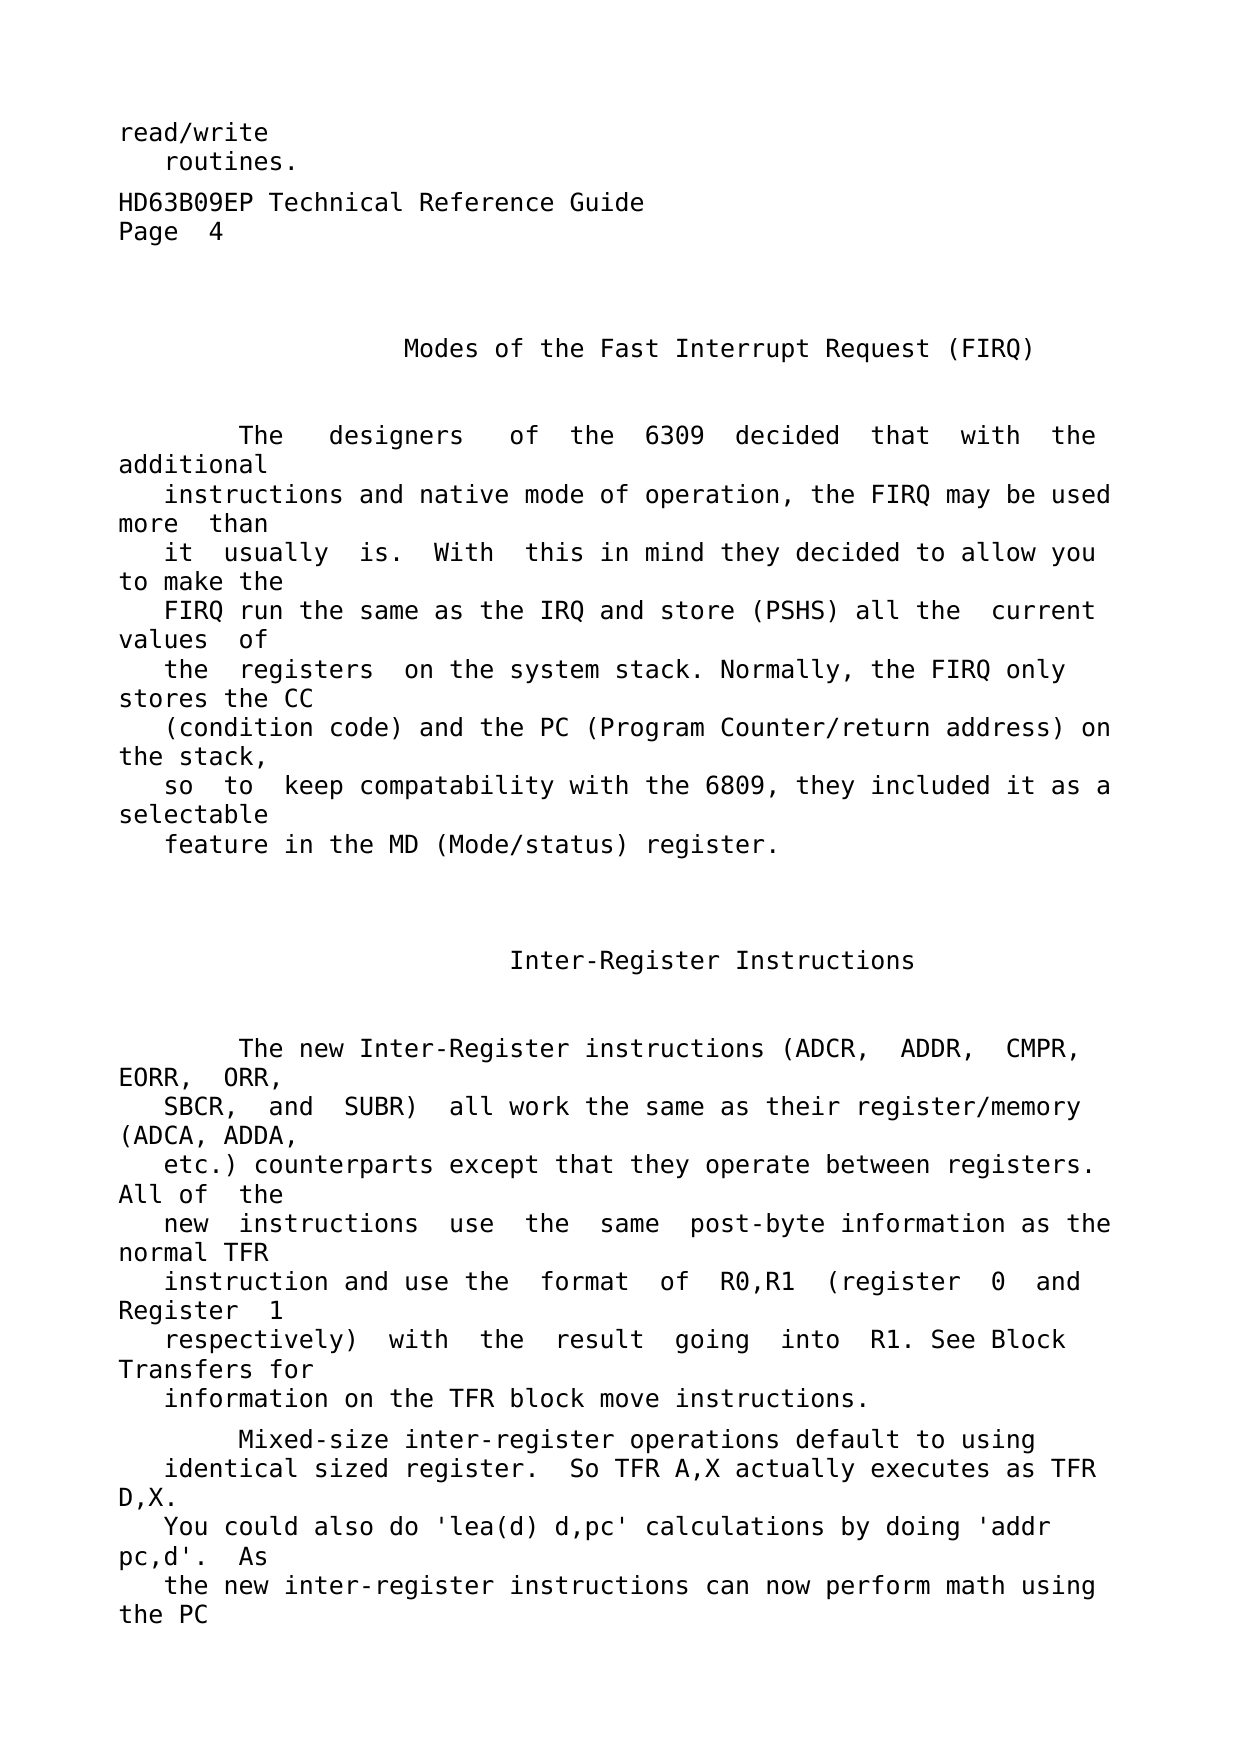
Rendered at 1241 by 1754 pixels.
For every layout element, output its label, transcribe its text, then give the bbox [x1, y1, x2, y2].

text read/write routines. [118, 118, 1122, 176]
text HD63B09EP Technical Reference Guide Page 4 Modes of the Fast Interrupt Request (FIRQ) The designers of the 6309 decided that with the additional instructions and native mode of operation, the FIRQ may be used more than it usually is. With this in mind they decided to allow you to make the FIRQ run the same as the IRQ and store (PSHS) all the current values of the registers on the system stack. Normally, the FIRQ only stores the CC (condition code) and the PC (Program Counter/return address) on the stack, so to keep compatability with the 6809, they included it as a selectable feature in the MD (Mode/status) register. Inter-Register Instructions The new Inter-Register instructions (ADCR, ADDR, CMPR, EORR, ORR, SBCR, and SUBR) all work the same as their register/memory (ADCA, ADDA, etc.) counterparts except that they operate between registers. All of the new instructions use the same post-byte information as the normal TFR instruction and use the format of R0,R1 (register 0 and Register 1 respectively) with the result going into R1. See Block Transfers for information on the TFR block move instructions. [118, 188, 1122, 1413]
text Mixed-size inter-register operations default to using identical sized register. So TFR A,X actually executes as TFR D,X. You could also do 'lea(d) d,pc' calculations by doing 'addr pc,d'. As the new inter-register instructions can now perform math using the PC [118, 1425, 1122, 1629]
